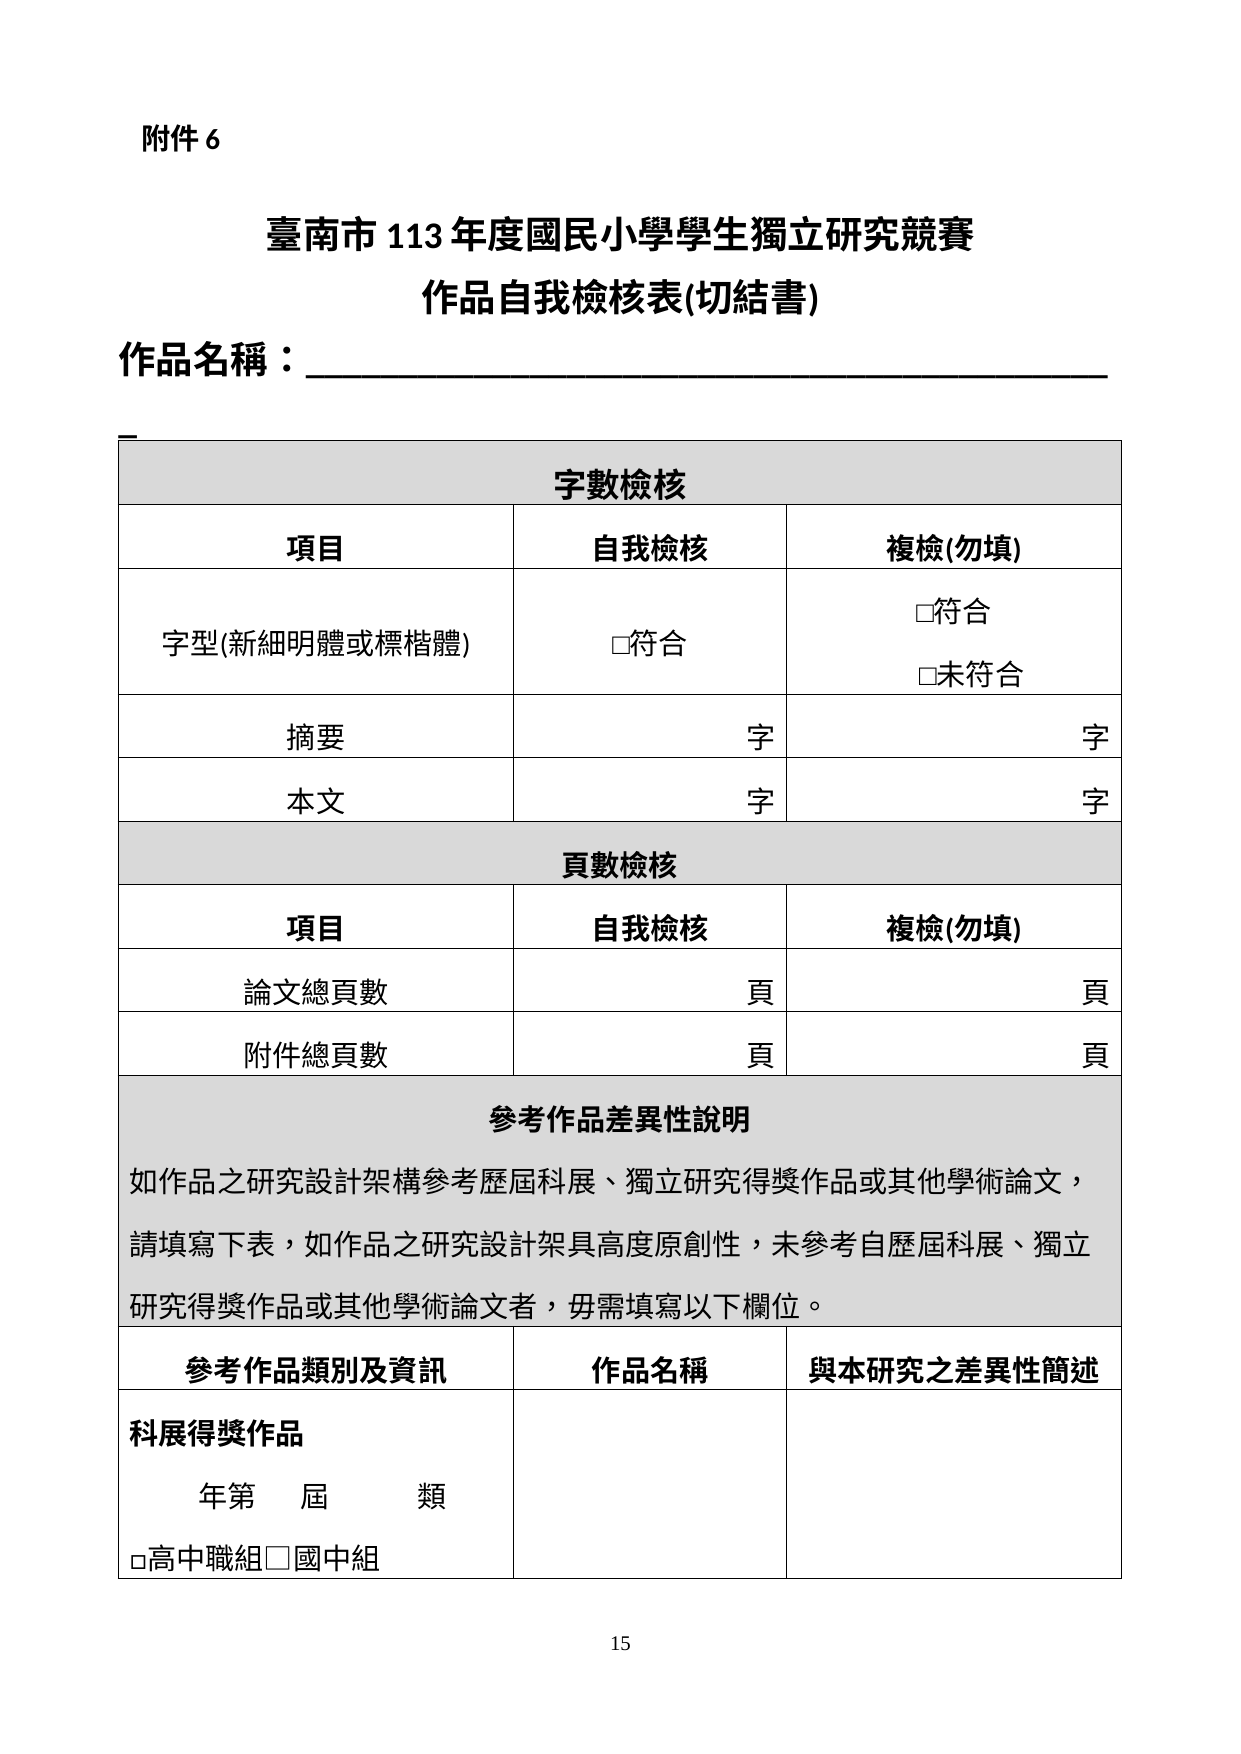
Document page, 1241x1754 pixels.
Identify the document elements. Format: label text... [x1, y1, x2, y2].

table_cell 科展得獎作品 年第 屆 類 □高中職組□國中組 [119, 1390, 513, 1578]
table_cell 頁 [787, 1012, 1121, 1075]
table_cell [514, 1390, 786, 1578]
table_cell □符合 [514, 569, 786, 693]
table_cell 自我檢核 [514, 885, 786, 948]
table_cell 項目 [119, 885, 513, 948]
table_cell 自我檢核 [514, 505, 786, 567]
text 作品自我檢核表(切結書) [118, 253, 1122, 315]
table_cell 作品名稱 [514, 1327, 786, 1389]
table_cell 與本研究之差異性簡述 [787, 1327, 1121, 1389]
table_cell 字 [514, 758, 786, 821]
table_cell 頁 [514, 949, 786, 1011]
table_cell 複檢(勿填) [787, 885, 1121, 948]
table_cell 項目 [119, 505, 513, 567]
table_cell 頁數檢核 [119, 822, 1121, 884]
table_cell 參考作品類別及資訊 [119, 1327, 513, 1389]
text 臺南市113年度國民小學學生獨立研究競賽 [118, 190, 1122, 253]
table_cell 本文 [119, 758, 513, 821]
table_cell □符合 □未符合 [787, 569, 1121, 693]
table_cell [787, 1390, 1121, 1578]
table_cell 頁 [787, 949, 1121, 1011]
table_cell 附件總頁數 [119, 1012, 513, 1075]
table_header 字數檢核 [119, 441, 1121, 504]
table_cell 字型(新細明體或標楷體) [119, 569, 513, 693]
text 附件6 [141, 109, 633, 159]
table_cell 字 [787, 758, 1121, 821]
table_cell 參考作品差異性說明 如作品之研究設計架構參考歷屆科展、獨立研究得獎作品或其他學術論文，請填寫下表，如作品之研究設計架具高度原創性，未參考自歷屆科展、獨立研究得獎作品或其他學術論文者，毋需填寫以下欄位。 [119, 1076, 1121, 1326]
table_cell 論文總頁數 [119, 949, 513, 1011]
table_cell 字 [514, 695, 786, 757]
table_cell 頁 [514, 1012, 786, 1075]
table_cell 字 [787, 695, 1121, 757]
text 作品名稱：____________________________________________ [118, 315, 1122, 440]
table_cell 摘要 [119, 695, 513, 757]
table_cell 複檢(勿填) [787, 505, 1121, 567]
